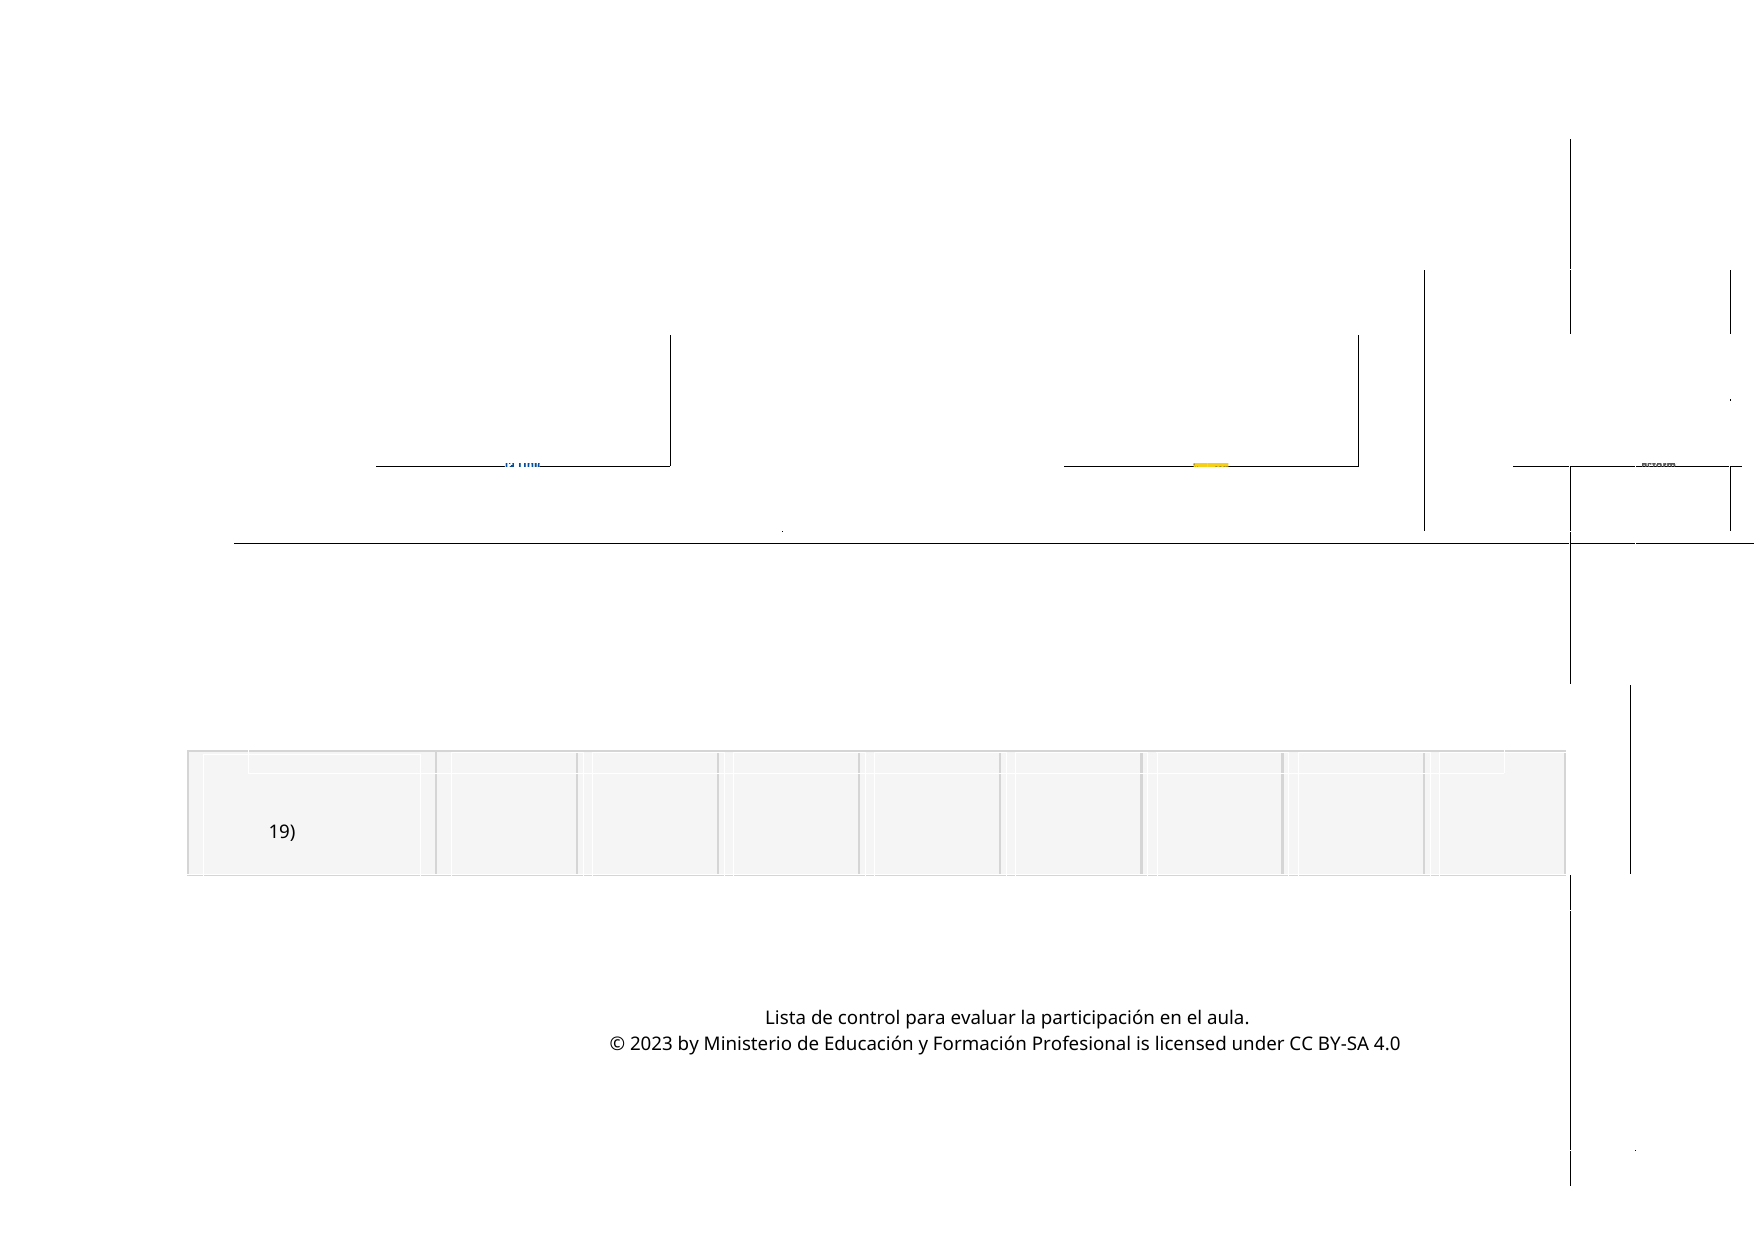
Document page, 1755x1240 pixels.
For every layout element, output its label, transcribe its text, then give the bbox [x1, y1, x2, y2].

table_cell 19) [204, 755, 420, 874]
table_cell [437, 752, 451, 773]
table_cell [1289, 752, 1298, 773]
table_cell [452, 753, 576, 773]
table_cell [1001, 774, 1006, 874]
table_cell [875, 774, 999, 874]
table_cell [593, 774, 717, 874]
table_cell [734, 774, 858, 874]
table_cell [866, 752, 874, 773]
table_cell [719, 774, 724, 874]
table_cell [725, 774, 733, 874]
table_cell [584, 774, 592, 874]
table_cell [189, 752, 248, 874]
table_cell [1016, 774, 1140, 874]
table_cell [437, 774, 451, 874]
table_cell [593, 753, 717, 773]
table_cell [1001, 753, 1006, 773]
table_cell [860, 753, 865, 773]
table_cell [1016, 753, 1140, 773]
table_cell [860, 774, 865, 874]
table_cell [578, 753, 583, 773]
table_cell [1148, 774, 1157, 874]
table_cell [1425, 753, 1430, 773]
table_cell [1440, 753, 1564, 874]
table_cell [1007, 774, 1015, 874]
table_cell [1284, 753, 1288, 773]
table_cell [1284, 774, 1288, 874]
table_cell [725, 752, 733, 773]
table_cell [866, 774, 874, 874]
table_cell [1148, 752, 1157, 773]
table_cell [1158, 753, 1281, 773]
table_cell [1143, 753, 1147, 773]
table_cell [1299, 774, 1423, 874]
table_cell [1289, 774, 1298, 874]
table_cell [1158, 774, 1281, 874]
table_cell [1143, 774, 1147, 874]
table_cell [1431, 774, 1439, 874]
table_cell [578, 774, 583, 874]
table_cell [249, 752, 435, 773]
table_cell [1425, 774, 1430, 874]
table_cell [584, 752, 592, 773]
table_cell [1440, 753, 1504, 773]
table_cell [719, 753, 724, 773]
table_cell [452, 774, 576, 874]
table_cell [1299, 753, 1423, 773]
table_cell [1431, 752, 1439, 773]
table_cell [421, 774, 435, 874]
table_cell [875, 753, 999, 773]
table_cell [734, 753, 858, 773]
table_cell [1007, 752, 1015, 773]
